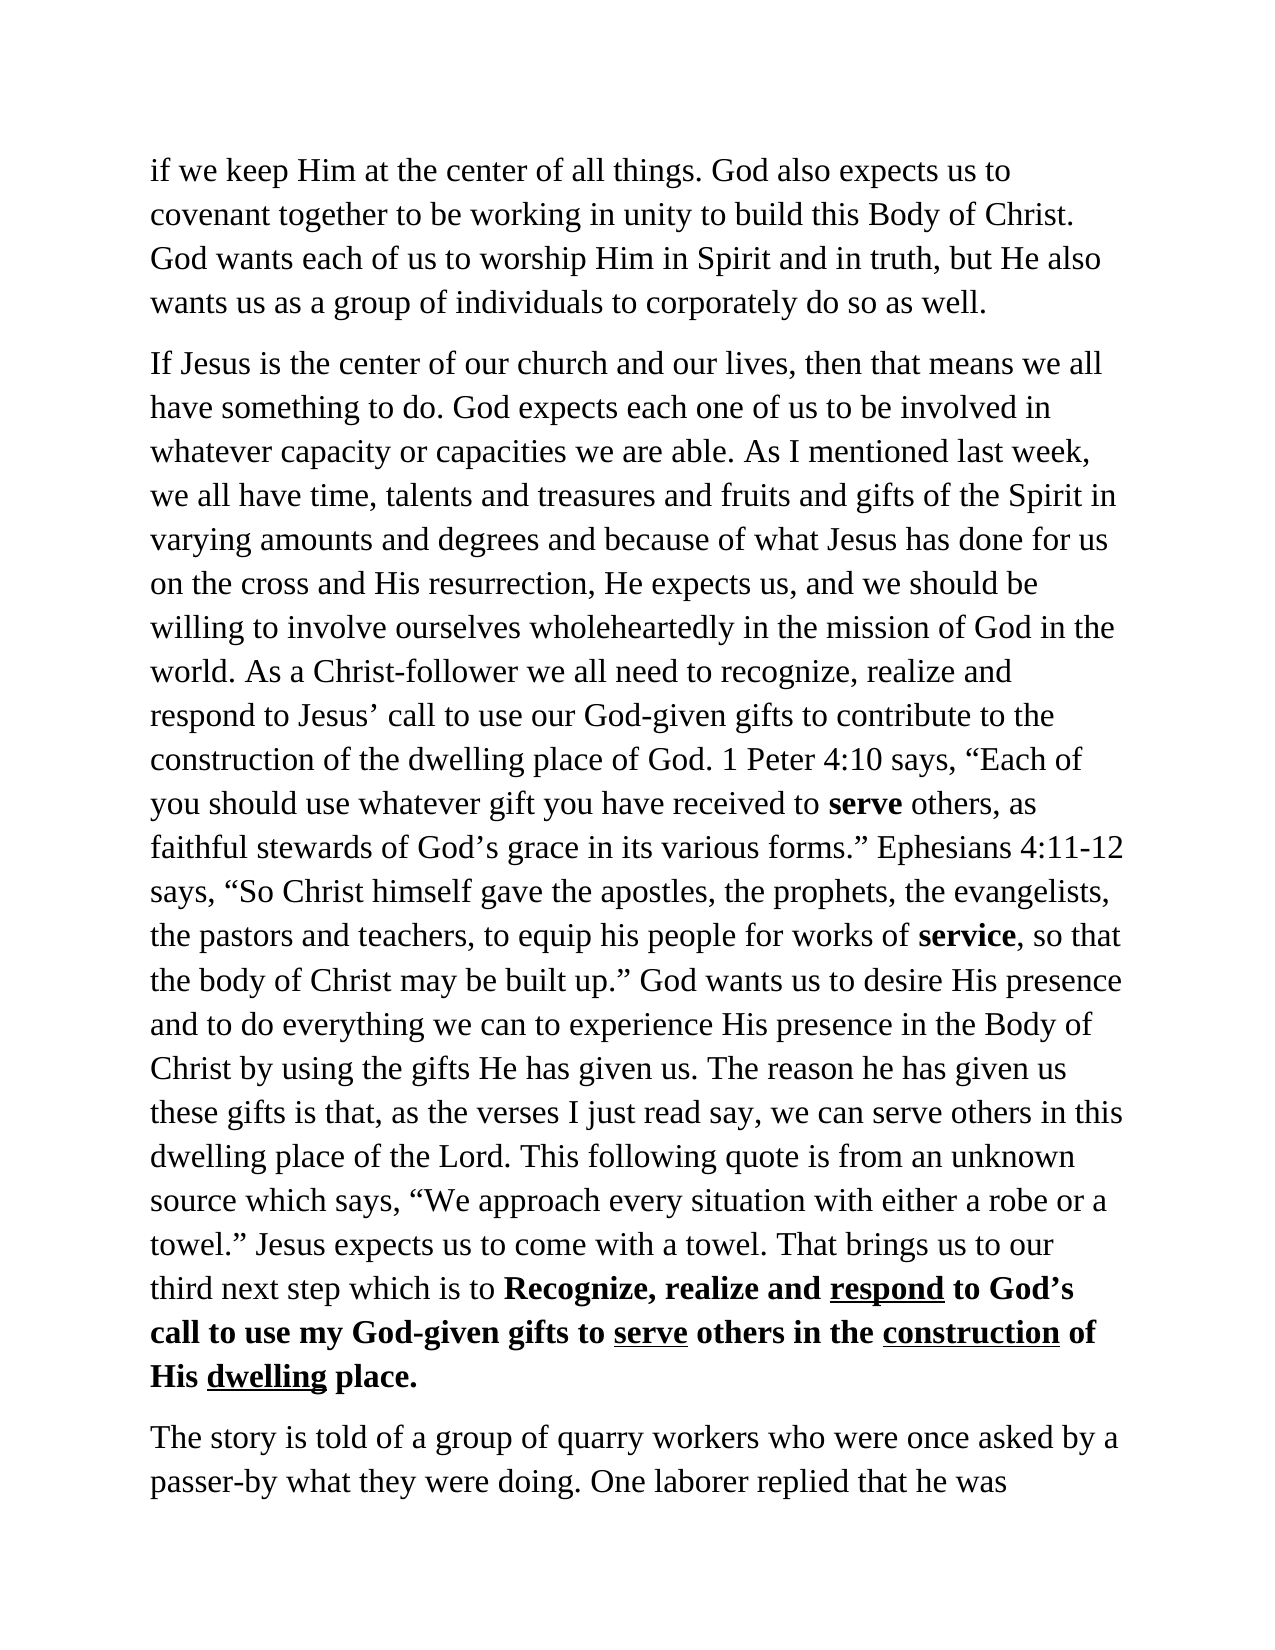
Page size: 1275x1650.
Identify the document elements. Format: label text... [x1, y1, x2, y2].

text The story is told of a group of quarry workers who were once asked by a passer-by what they were doing. One laborer replied that he was [150, 1417, 1125, 1499]
text if we keep Him at the center of all things. God also expects us to covenant together to be working in unity to build this Body of Christ. God wants each of us to worship Him in Spirit and in truth, but He also wants us as a group of individuals to corporately do so as well. [150, 150, 1125, 321]
text If Jesus is the center of our church and our lives, then that means we all have something to do. God expects each one of us to be involved in whatever capacity or capacities we are able. As I mentioned last week, we all have time, talents and treasures and fruits and gifts of the Spirit in varying amounts and degrees and because of what Jesus has done for us on the cross and His resurrection, He expects us, and we should be willing to involve ourselves wholeheartedly in the mission of God in the world. As a Christ-follower we all need to recognize, realize and respond to Jesus’ call to use our God-given gifts to contribute to the construction of the dwelling place of God. 1 Peter 4:10 says, “Each of you should use whatever gift you have received to serve others, as faithful stewards of God’s grace in its various forms.” Ephesians 4:11-12 says, “So Christ himself gave the apostles, the prophets, the evangelists, the pastors and teachers, to equip his people for works of service, so that the body of Christ may be built up.” God wants us to desire His presence and to do everything we can to experience His presence in the Body of Christ by using the gifts He has given us. The reason he has given us these gifts is that, as the verses I just read say, we can serve others in this dwelling place of the Lord. This following quote is from an unknown source which says, “We approach every situation with either a robe or a towel.” Jesus expects us to come with a towel. That brings us to our third next step which is to Recognize, realize and respond to God’s call to use my God-given gifts to serve others in the construction of His dwelling place. [150, 343, 1125, 1395]
